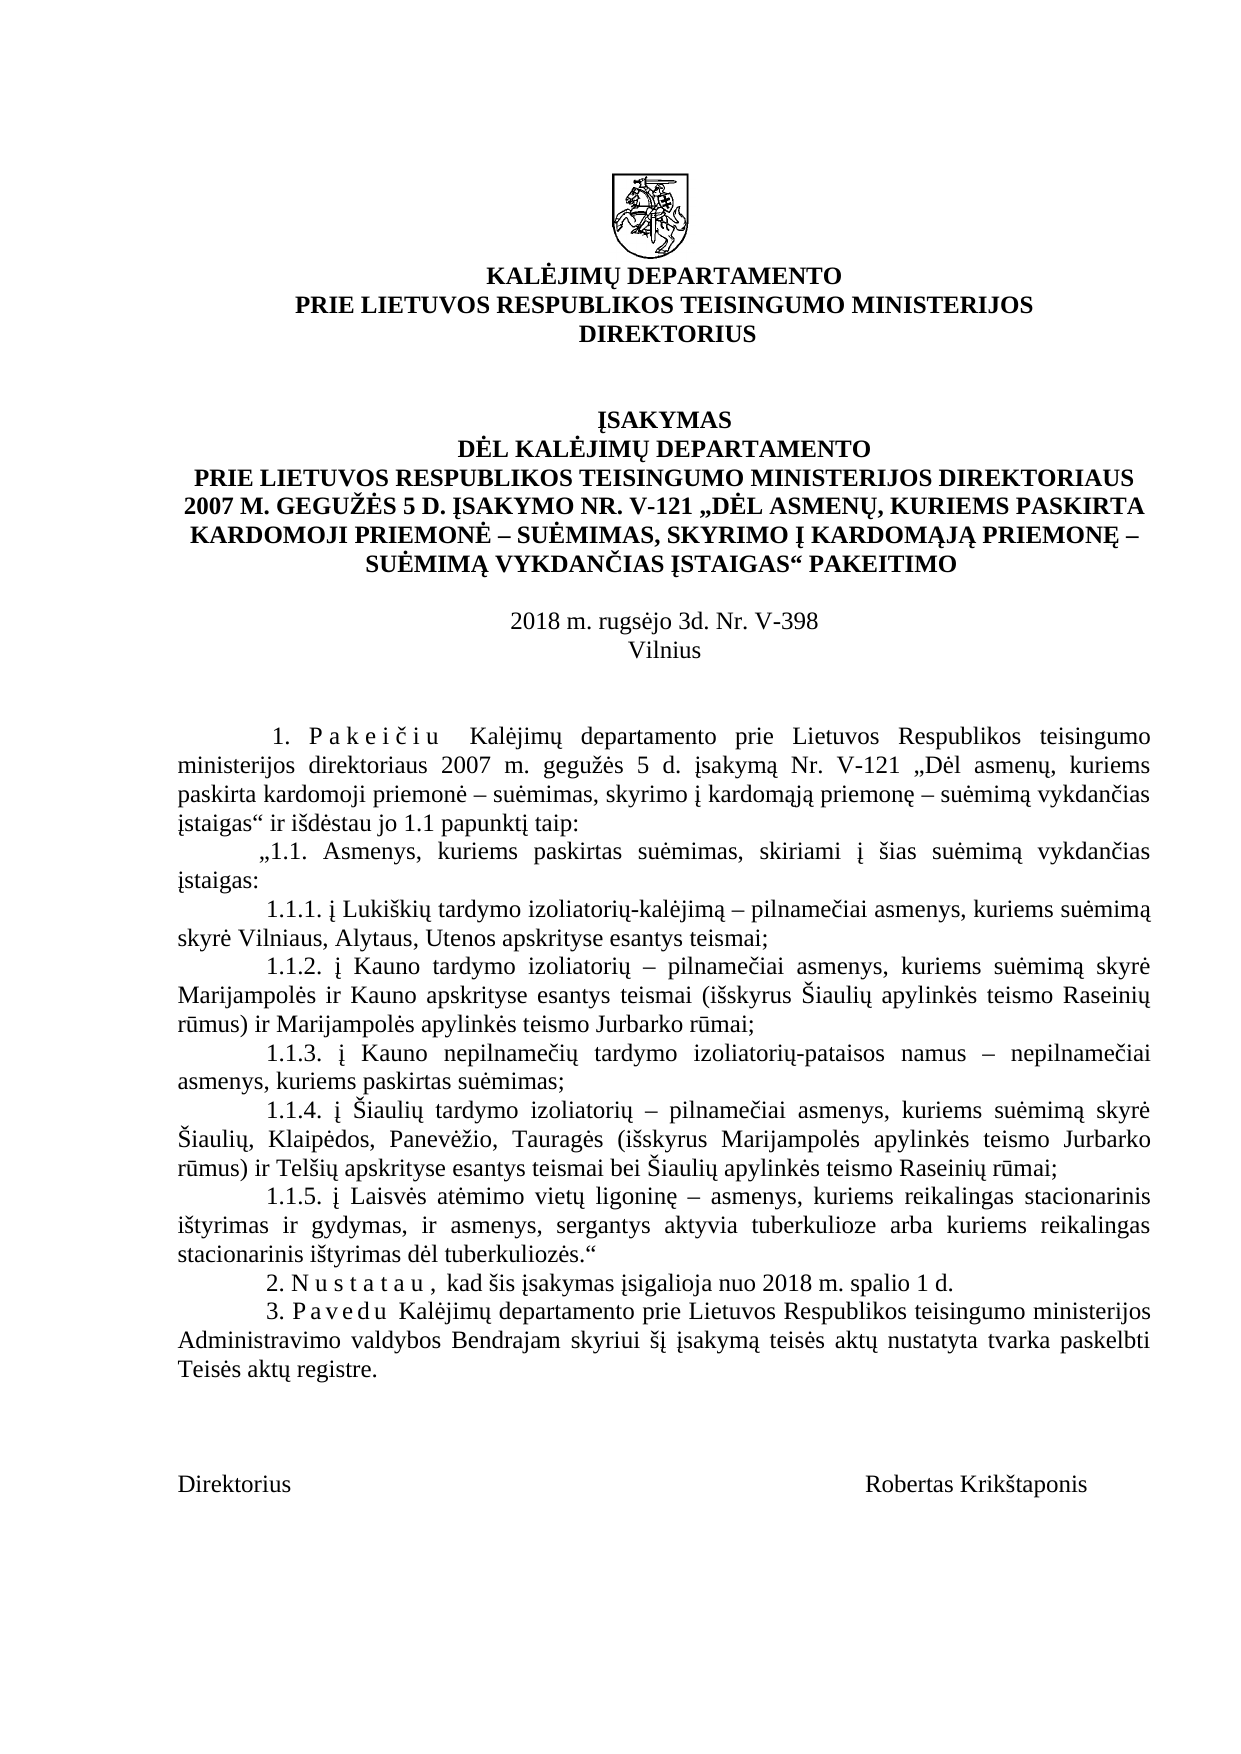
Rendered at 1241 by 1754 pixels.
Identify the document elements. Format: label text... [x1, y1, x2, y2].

text „1.1. Asmenys, kuriems paskirtas suėmimas, skiriami į šias suėmimą vykdančias įstaigas: [177, 836, 1152, 894]
text 1.1.3. į Kauno nepilnamečių tardymo izoliatorių-pataisos namus – nepilnamečiai asmenys, kuriems paskirtas suėmimas; [177, 1038, 1152, 1095]
text PRIE LIETUVOS RESPUBLIKOS TEISINGUMO MINISTERIJOS [177, 290, 1152, 319]
text 1.1.2. į Kauno tardymo izoliatorių – pilnamečiai asmenys, kuriems suėmimą skyrė Marijampolės ir Kauno apskrityse esantys teismai (išskyrus Šiaulių apylinkės teismo Raseinių rūmus) ir Marijampolės apylinkės teismo Jurbarko rūmai; [177, 951, 1152, 1038]
text 1.1.4. į Šiaulių tardymo izoliatorių – pilnamečiai asmenys, kuriems suėmimą skyrė Šiaulių, Klaipėdos, Panevėžio, Tauragės (išskyrus Marijampolės apylinkės teismo Jurbarko rūmus) ir Telšių apskrityse esantys teismai bei Šiaulių apylinkės teismo Raseinių rūmai; [177, 1095, 1152, 1181]
text 2. Nustatau, kad šis įsakymas įsigalioja nuo 2018 m. spalio 1 d. [177, 1268, 1152, 1296]
text PRIE LIETUVOS RESPUBLIKOS TEISINGUMO MINISTERIJOS DIREKTORIAUS [177, 463, 1152, 491]
text 1. Pakeičiu Kalėjimų departamento prie Lietuvos Respublikos teisingumo ministerijos direktoriaus 2007 m. gegužės 5 d. įsakymą Nr. V-121 „Dėl asmenų, kuriems paskirta kardomoji priemonė – suėmimas, skyrimo į kardomąją priemonę – suėmimą vykdančias įstaigas“ ir išdėstau jo 1.1 papunktį taip: [177, 721, 1152, 836]
text 2018 m. rugsėjo 3d. Nr. V-398 [177, 606, 1152, 635]
text Vilnius [177, 635, 1152, 664]
text 1.1.1. į Lukiškių tardymo izoliatorių-kalėjimą – pilnamečiai asmenys, kuriems suėmimą skyrė Vilniaus, Alytaus, Utenos apskrityse esantys teismai; [177, 894, 1152, 951]
text 1.1.5. į Laisvės atėmimo vietų ligoninę – asmenys, kuriems reikalingas stacionarinis ištyrimas ir gydymas, ir asmenys, sergantys aktyvia tuberkulioze arba kuriems reikalingas stacionarinis ištyrimas dėl tuberkuliozės.“ [177, 1181, 1152, 1268]
text DIREKTORIUS [177, 319, 1152, 348]
text KALĖJIMŲ DEPARTAMENTO [177, 261, 1152, 290]
text 3. Pavedu Kalėjimų departamento prie Lietuvos Respublikos teisingumo ministerijos Administravimo valdybos Bendrajam skyriui šį įsakymą teisės aktų nustatyta tvarka paskelbti Teisės aktų registre. [177, 1296, 1152, 1383]
text DĖL KALĖJIMŲ DEPARTAMENTO [177, 434, 1152, 463]
text 2007 M. GEGUŽĖS 5 D. ĮSAKYMO NR. V-121 „DĖL ASMENŲ, KURIEMS PASKIRTA KARDOMOJI PRIEMONĖ – SUĖMIMAS, SKYRIMO Į KARDOMĄJĄ PRIEMONĘ – SUĖMIMĄ VYKDANČIAS ĮSTAIGAS“ PAKEITIMO [177, 491, 1152, 578]
text ĮSAKYMAS [177, 405, 1152, 434]
text Direktorius Robertas Krikštaponis [177, 1469, 1152, 1498]
